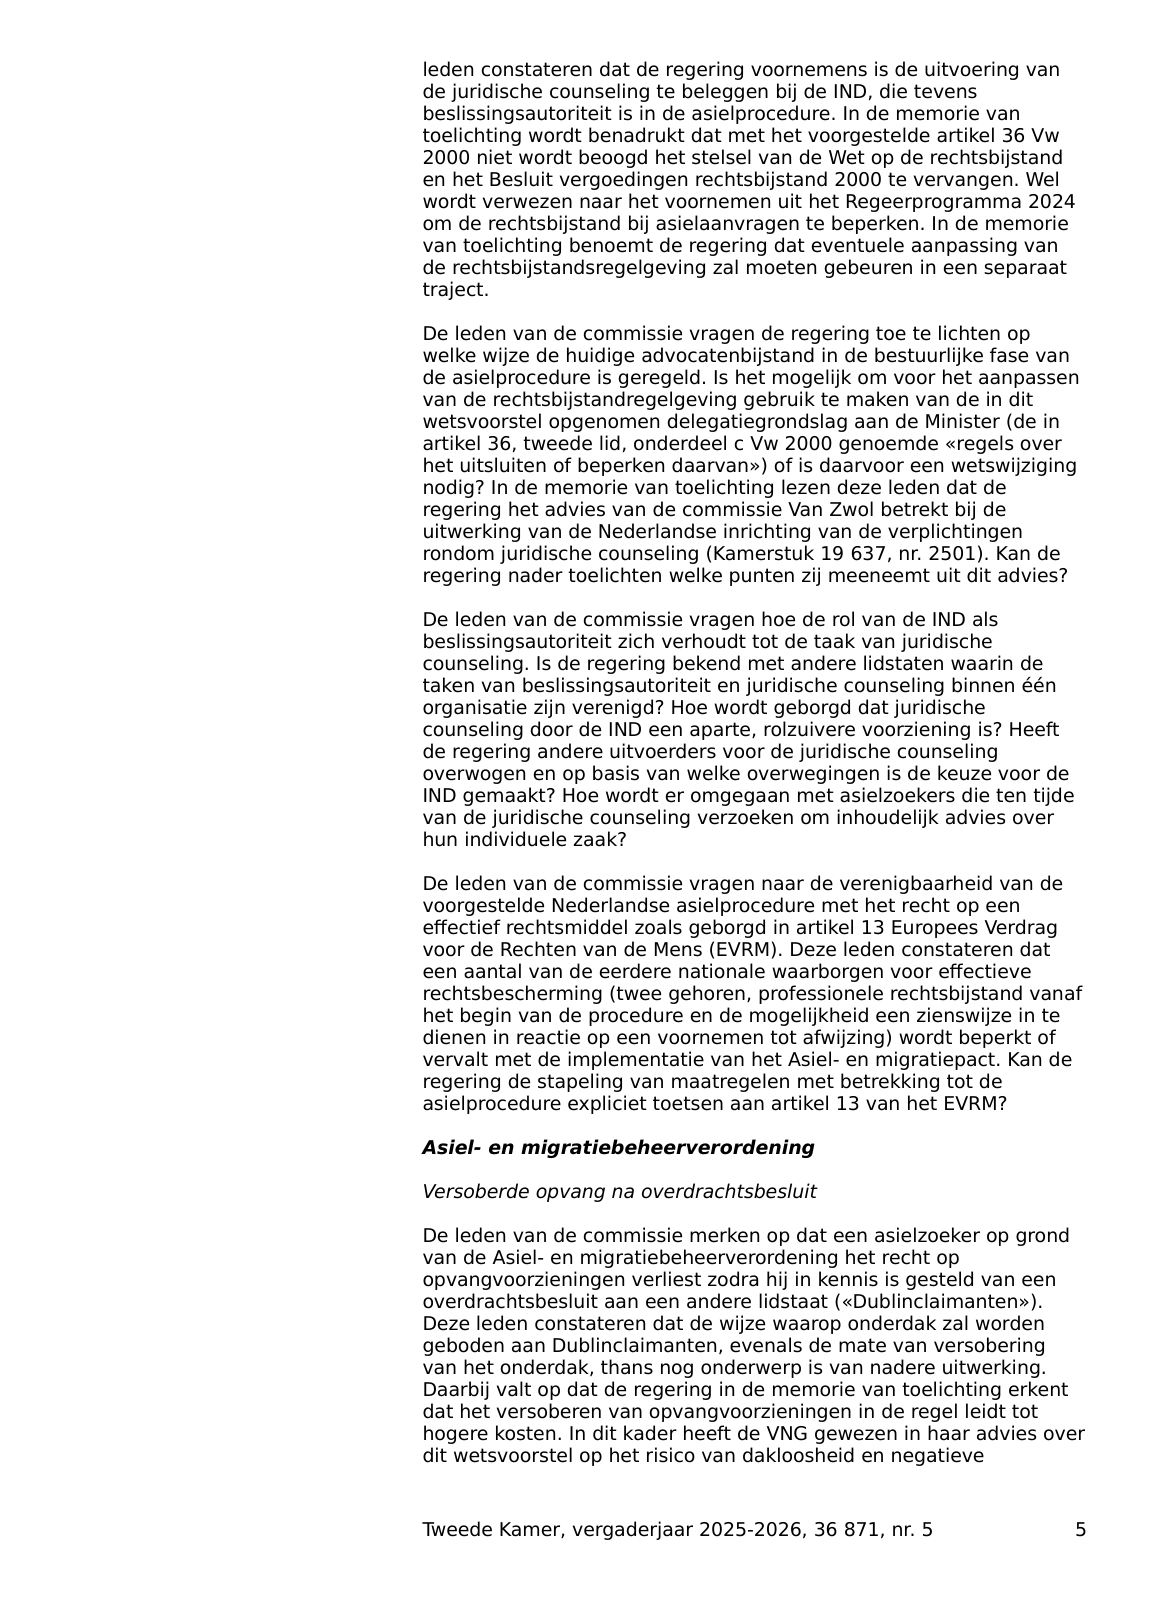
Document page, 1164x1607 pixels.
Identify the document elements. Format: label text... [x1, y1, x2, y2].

text De leden van de commissie vragen de regering toe te lichten op welke wijze de huidige advocatenbijstand in de bestuurlijke fase van de asielprocedure is geregeld. Is het mogelijk om voor het aanpassen van de rechtsbijstandregelgeving gebruik te maken van de in dit wetsvoorstel opgenomen delegatiegrondslag aan de Minister (de in artikel 36, tweede lid, onderdeel c Vw 2000 genoemde «regels over het uitsluiten of beperken daarvan») of is daarvoor een wetswijziging nodig? In de memorie van toelichting lezen deze leden dat de regering het advies van de commissie Van Zwol betrekt bij de uitwerking van de Nederlandse inrichting van de verplichtingen rondom juridische counseling (Kamerstuk 19 637, nr. 2501). Kan de regering nader toelichten welke punten zij meeneemt uit dit advies? [422, 323, 1087, 587]
text De leden van de commissie merken op dat een asielzoeker op grond van de Asiel- en migratiebeheerverordening het recht op opvangvoorzieningen verliest zodra hij in kennis is gesteld van een overdrachtsbesluit aan een andere lidstaat («Dublinclaimanten»). Deze leden constateren dat de wijze waarop onderdak zal worden geboden aan Dublinclaimanten, evenals de mate van versobering van het onderdak, thans nog onderwerp is van nadere uitwerking. Daarbij valt op dat de regering in de memorie van toelichting erkent dat het versoberen van opvangvoorzieningen in de regel leidt tot hogere kosten. In dit kader heeft de VNG gewezen in haar advies over dit wetsvoorstel op het risico van dakloosheid en negatieve [422, 1225, 1087, 1467]
text leden constateren dat de regering voornemens is de uitvoering van de juridische counseling te beleggen bij de IND, die tevens beslissingsautoriteit is in de asielprocedure. In de memorie van toelichting wordt benadrukt dat met het voorgestelde artikel 36 Vw 2000 niet wordt beoogd het stelsel van de Wet op de rechtsbijstand en het Besluit vergoedingen rechtsbijstand 2000 te vervangen. Wel wordt verwezen naar het voornemen uit het Regeerprogramma 2024 om de rechtsbijstand bij asielaanvragen te beperken. In de memorie van toelichting benoemt de regering dat eventuele aanpassing van de rechtsbijstandsregelgeving zal moeten gebeuren in een separaat traject. [422, 59, 1087, 301]
text De leden van de commissie vragen hoe de rol van de IND als beslissingsautoriteit zich verhoudt tot de taak van juridische counseling. Is de regering bekend met andere lidstaten waarin de taken van beslissingsautoriteit en juridische counseling binnen één organisatie zijn verenigd? Hoe wordt geborgd dat juridische counseling door de IND een aparte, rolzuivere voorziening is? Heeft de regering andere uitvoerders voor de juridische counseling overwogen en op basis van welke overwegingen is de keuze voor de IND gemaakt? Hoe wordt er omgegaan met asielzoekers die ten tijde van de juridische counseling verzoeken om inhoudelijk advies over hun individuele zaak? [422, 609, 1087, 851]
subtitle Asiel- en migratiebeheerverordening [422, 1137, 1087, 1159]
subtitle Versoberde opvang na overdrachtsbesluit [422, 1181, 1087, 1203]
text De leden van de commissie vragen naar de verenigbaarheid van de voorgestelde Nederlandse asielprocedure met het recht op een effectief rechtsmiddel zoals geborgd in artikel 13 Europees Verdrag voor de Rechten van de Mens (EVRM). Deze leden constateren dat een aantal van de eerdere nationale waarborgen voor effectieve rechtsbescherming (twee gehoren, professionele rechtsbijstand vanaf het begin van de procedure en de mogelijkheid een zienswijze in te dienen in reactie op een voornemen tot afwijzing) wordt beperkt of vervalt met de implementatie van het Asiel- en migratiepact. Kan de regering de stapeling van maatregelen met betrekking tot de asielprocedure expliciet toetsen aan artikel 13 van het EVRM? [422, 873, 1087, 1115]
